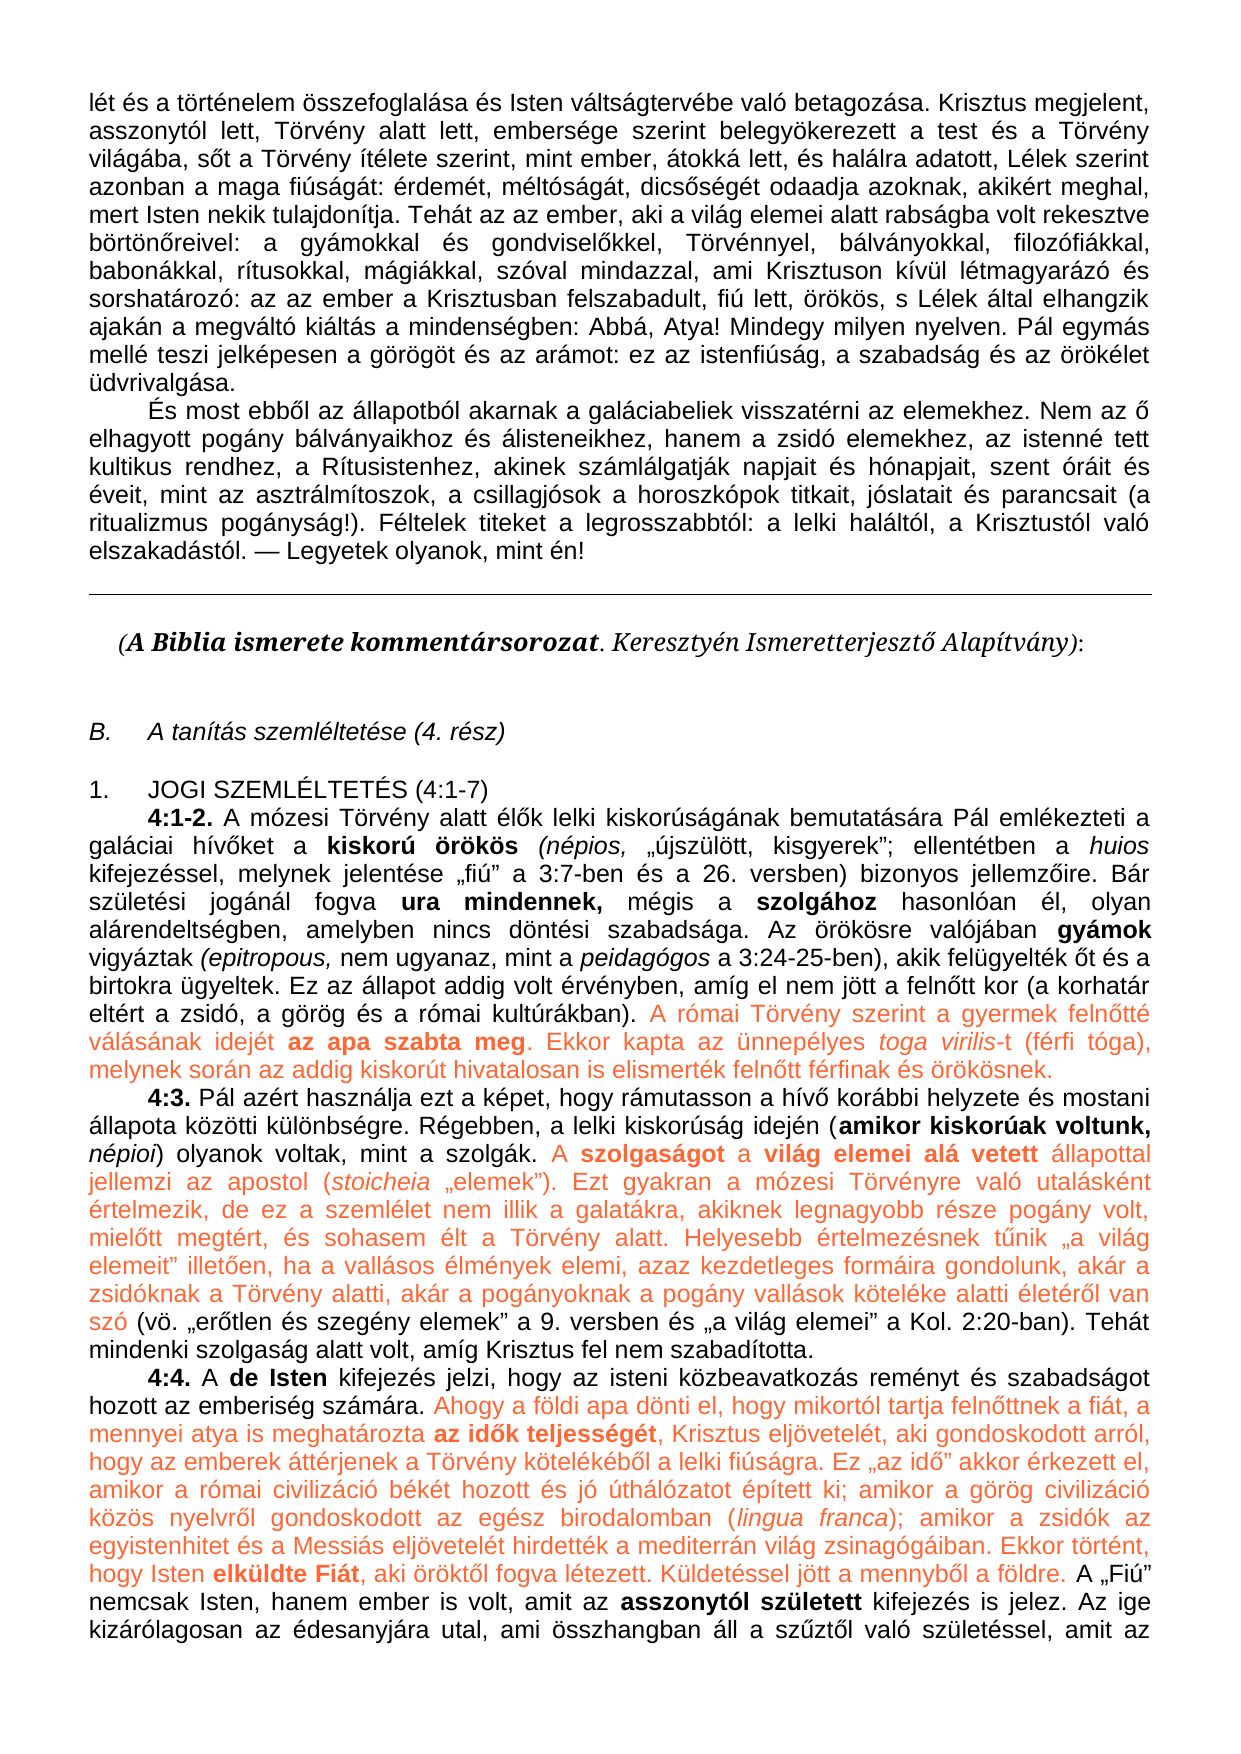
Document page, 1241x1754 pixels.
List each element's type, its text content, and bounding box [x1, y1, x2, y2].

text (A Biblia ismerete kommentársorozat. Keresztyén Ismeretterjesztő Alapítvány): [88, 595, 1152, 688]
text 4:1-2. A mózesi Törvény alatt élők lelki kiskorúságának bemutatására Pál emlékezteti a galáciai hívőket a kiskorú örökös (népios, „újszülött, kisgyerek”; ellentétben a huios kifejezéssel, melynek jelentése „fiú” a 3:7-ben és a 26. versben) bizonyos jellemzőire. Bár születési jogánál fogva ura mindennek, mégis a szolgához hasonlóan él, olyan alárendeltségben, amelyben nincs döntési szabadsága. Az örökösre valójában gyámok vigyáztak (epitropous, nem ugyanaz, mint a peidagógos a 3:24-25-ben), akik felügyelték őt és a birtokra ügyeltek. Ez az állapot addig volt érvényben, amíg el nem jött a felnőtt kor (a korhatár eltért a zsidó, a görög és a római kultúrákban). A római Törvény szerint a gyermek felnőtté válásának idejét az apa szabta meg. Ekkor kapta az ünnepélyes toga virilis‑t (férfi tóga), melynek során az addig kiskorút hivatalosan is elismerték felnőtt férfinak és örökösnek. [88, 803, 1152, 1083]
text 1. JOGI SZEMLÉLTETÉS (4:1-7) [88, 775, 1152, 803]
text És most ebből az állapotból akarnak a galáciabeliek visszatérni az elemekhez. Nem az ő elhagyott pogány bálványaikhoz és álisteneikhez, hanem a zsidó elemekhez, az istenné tett kultikus rendhez, a Rítusistenhez, akinek számlálgatják napjait és hónapjait, szent óráit és éveit, mint az asztrálmítoszok, a csillagjósok a horoszkópok titkait, jóslatait és parancsait (a ritualizmus pogányság!). Féltelek titeket a legrosszabbtól: a lelki haláltól, a Krisztustól való elszakadástól. — Legyetek olyanok, mint én! [88, 397, 1152, 565]
text 4:4. A de Isten kifejezés jelzi, hogy az isteni közbeavatkozás reményt és szabadságot hozott az emberiség számára. Ahogy a földi apa dönti el, hogy mikortól tartja felnőttnek a fiát, a mennyei atya is meghatározta az idők teljességét, Krisztus eljövetelét, aki gondoskodott arról, hogy az emberek áttérjenek a Törvény kötelékéből a lelki fiúságra. Ez „az idő” akkor érkezett el, amikor a római civilizáció békét hozott és jó úthálózatot épített ki; amikor a görög civilizáció közös nyelvről gondoskodott az egész birodalomban (lingua franca); amikor a zsidók az egyistenhitet és a Messiás eljövetelét hirdették a mediterrán világ zsinagógáiban. Ekkor történt, hogy Isten elküldte Fiát, aki öröktől fogva létezett. Küldetéssel jött a mennyből a földre. A „Fiú” nemcsak Isten, hanem ember is volt, amit az asszonytól született kifejezés is jelez. Az ige kizárólagosan az édesanyjára utal, ami összhangban áll a szűztől való születéssel, amit az [88, 1364, 1152, 1644]
text lét és a történelem összefoglalása és Isten váltságtervébe való betagozása. Krisztus megjelent, asszonytól lett, Törvény alatt lett, embersége szerint belegyökerezett a test és a Törvény világába, sőt a Törvény ítélete szerint, mint ember, átokká lett, és halálra adatott, Lélek szerint azonban a maga fiúságát: érdemét, méltóságát, dicsőségét odaadja azoknak, akikért meghal, mert Isten nekik tulajdonítja. Tehát az az ember, aki a világ elemei alatt rabságba volt rekesztve börtönőreivel: a gyámokkal és gondviselőkkel, Törvénnyel, bálványokkal, filozófiákkal, babonákkal, rítusokkal, mágiákkal, szóval mindazzal, ami Krisztuson kívül létmagyarázó és sorshatározó: az az ember a Krisztusban felszabadult, fiú lett, örökös, s Lélek által elhangzik ajakán a megváltó kiáltás a mindenségben: Abbá, Atya! Mindegy milyen nyelven. Pál egymás mellé teszi jelképesen a görögöt és az arámot: ez az istenfiúság, a szabadság és az örökélet üdvrivalgása. [88, 88, 1152, 397]
text B. A tanítás szemléltetése (4. rész) [88, 718, 1152, 746]
text 4:3. Pál azért használja ezt a képet, hogy rámutasson a hívő korábbi helyzete és mostani állapota közötti különbségre. Régebben, a lelki kiskorúság idején (amikor kiskorúak voltunk, népioi) olyanok voltak, mint a szolgák. A szolgaságot a világ elemei alá vetett állapottal jellemzi az apostol (stoicheia „elemek”). Ezt gyakran a mózesi Törvényre való utalásként értelmezik, de ez a szemlélet nem illik a galatákra, akiknek legnagyobb része pogány volt, mielőtt megtért, és sohasem élt a Törvény alatt. Helyesebb értelmezésnek tűnik „a világ elemeit” illetően, ha a vallásos élmények elemi, azaz kezdetleges formáira gondolunk, akár a zsidóknak a Törvény alatti, akár a pogányoknak a pogány vallások köteléke alatti életéről van szó (vö. „erőtlen és szegény elemek” a 9. versben és „a világ elemei” a Kol. 2:20-ban). Tehát mindenki szolgaság alatt volt, amíg Krisztus fel nem szabadította. [88, 1083, 1152, 1364]
